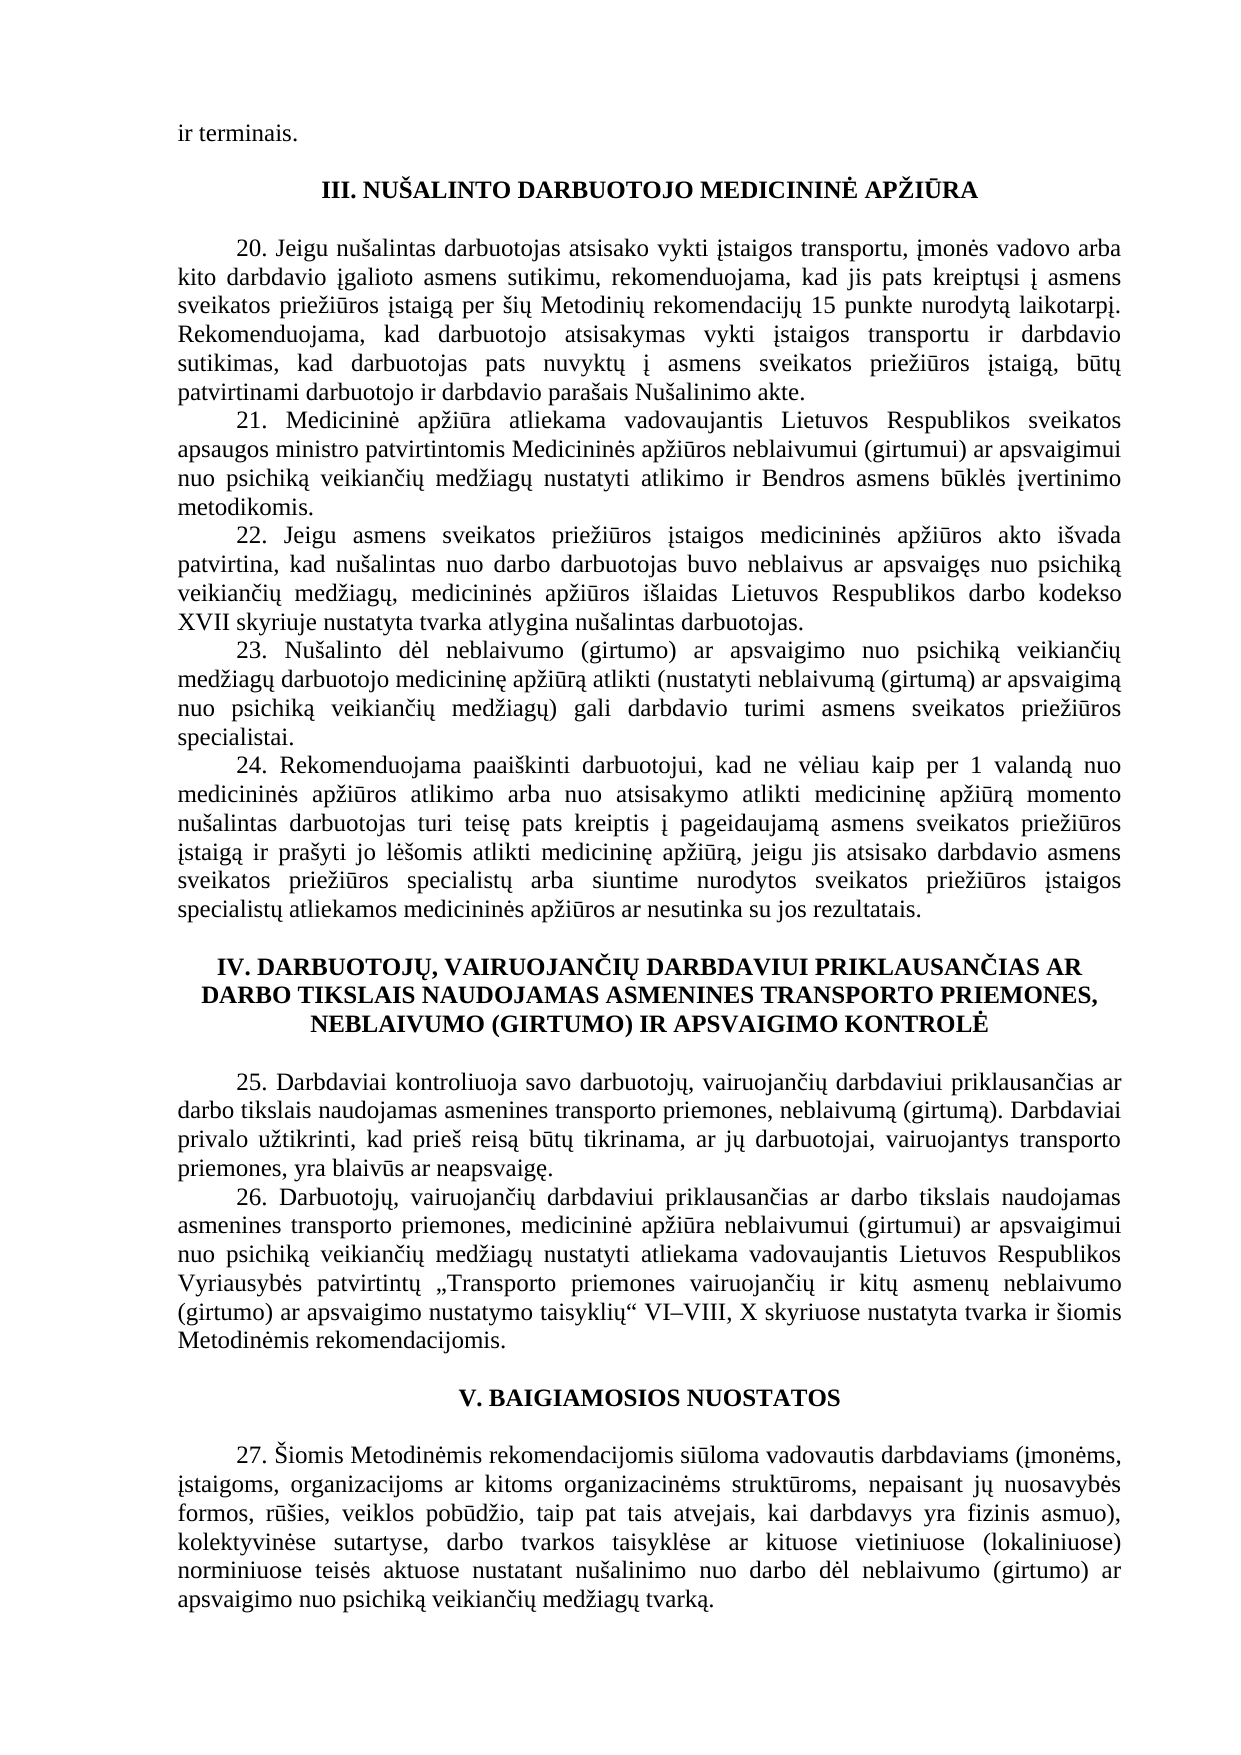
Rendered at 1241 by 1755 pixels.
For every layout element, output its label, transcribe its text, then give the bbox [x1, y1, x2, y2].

text 26. Darbuotojų, vairuojančių darbdaviui priklausančias ar darbo tikslais naudojamas asmenines transporto priemones, medicininė apžiūra neblaivumui (girtumui) ar apsvaigimui nuo psichiką veikiančių medžiagų nustatyti atliekama vadovaujantis Lietuvos Respublikos Vyriausybės patvirtintų „Transporto priemones vairuojančių ir kitų asmenų neblaivumo (girtumo) ar apsvaigimo nustatymo taisyklių“ VI–VIII, X skyriuose nustatyta tvarka ir šiomis Metodinėmis rekomendacijomis. [177, 1182, 1122, 1354]
text IV. DARBUOTOJŲ, VAIRUOJANČIŲ DARBDAVIUI PRIKLAUSANČIAS AR DARBO TIKSLAIS NAUDOJAMAS ASMENINES TRANSPORTO PRIEMONES, NEBLAIVUMO (GIRTUMO) IR APSVAIGIMO KONTROLĖ [177, 952, 1122, 1038]
text 23. Nušalinto dėl neblaivumo (girtumo) ar apsvaigimo nuo psichiką veikiančių medžiagų darbuotojo medicininę apžiūrą atlikti (nustatyti neblaivumą (girtumą) ar apsvaigimą nuo psichiką veikiančių medžiagų) gali darbdavio turimi asmens sveikatos priežiūros specialistai. [177, 636, 1122, 751]
text 24. Rekomenduojama paaiškinti darbuotojui, kad ne vėliau kaip per 1 valandą nuo medicininės apžiūros atlikimo arba nuo atsisakymo atlikti medicininę apžiūrą momento nušalintas darbuotojas turi teisę pats kreiptis į pageidaujamą asmens sveikatos priežiūros įstaigą ir prašyti jo lėšomis atlikti medicininę apžiūrą, jeigu jis atsisako darbdavio asmens sveikatos priežiūros specialistų arba siuntime nurodytos sveikatos priežiūros įstaigos specialistų atliekamos medicininės apžiūros ar nesutinka su jos rezultatais. [177, 751, 1122, 923]
text 27. Šiomis Metodinėmis rekomendacijomis siūloma vadovautis darbdaviams (įmonėms, įstaigoms, organizacijoms ar kitoms organizacinėms struktūroms, nepaisant jų nuosavybės formos, rūšies, veiklos pobūdžio, taip pat tais atvejais, kai darbdavys yra fizinis asmuo), kolektyvinėse sutartyse, darbo tvarkos taisyklėse ar kituose vietiniuose (lokaliniuose) norminiuose teisės aktuose nustatant nušalinimo nuo darbo dėl neblaivumo (girtumo) ar apsvaigimo nuo psichiką veikiančių medžiagų tvarką. [177, 1441, 1122, 1613]
text 20. Jeigu nušalintas darbuotojas atsisako vykti įstaigos transportu, įmonės vadovo arba kito darbdavio įgalioto asmens sutikimu, rekomenduojama, kad jis pats kreiptųsi į asmens sveikatos priežiūros įstaigą per šių Metodinių rekomendacijų 15 punkte nurodytą laikotarpį. Rekomenduojama, kad darbuotojo atsisakymas vykti įstaigos transportu ir darbdavio sutikimas, kad darbuotojas pats nuvyktų į asmens sveikatos priežiūros įstaigą, būtų patvirtinami darbuotojo ir darbdavio parašais Nušalinimo akte. [177, 233, 1122, 406]
text III. NUŠALINTO DARBUOTOJO MEDICININĖ APŽIŪRA [177, 176, 1122, 204]
text V. BAIGIAMOSIOS NUOSTATOS [177, 1383, 1122, 1412]
text 21. Medicininė apžiūra atliekama vadovaujantis Lietuvos Respublikos sveikatos apsaugos ministro patvirtintomis Medicininės apžiūros neblaivumui (girtumui) ar apsvaigimui nuo psichiką veikiančių medžiagų nustatyti atlikimo ir Bendros asmens būklės įvertinimo metodikomis. [177, 406, 1122, 521]
text ir terminais. [177, 118, 1122, 147]
text 22. Jeigu asmens sveikatos priežiūros įstaigos medicininės apžiūros akto išvada patvirtina, kad nušalintas nuo darbo darbuotojas buvo neblaivus ar apsvaigęs nuo psichiką veikiančių medžiagų, medicininės apžiūros išlaidas Lietuvos Respublikos darbo kodekso XVII skyriuje nustatyta tvarka atlygina nušalintas darbuotojas. [177, 521, 1122, 636]
text 25. Darbdaviai kontroliuoja savo darbuotojų, vairuojančių darbdaviui priklausančias ar darbo tikslais naudojamas asmenines transporto priemones, neblaivumą (girtumą). Darbdaviai privalo užtikrinti, kad prieš reisą būtų tikrinama, ar jų darbuotojai, vairuojantys transporto priemones, yra blaivūs ar neapsvaigę. [177, 1067, 1122, 1182]
